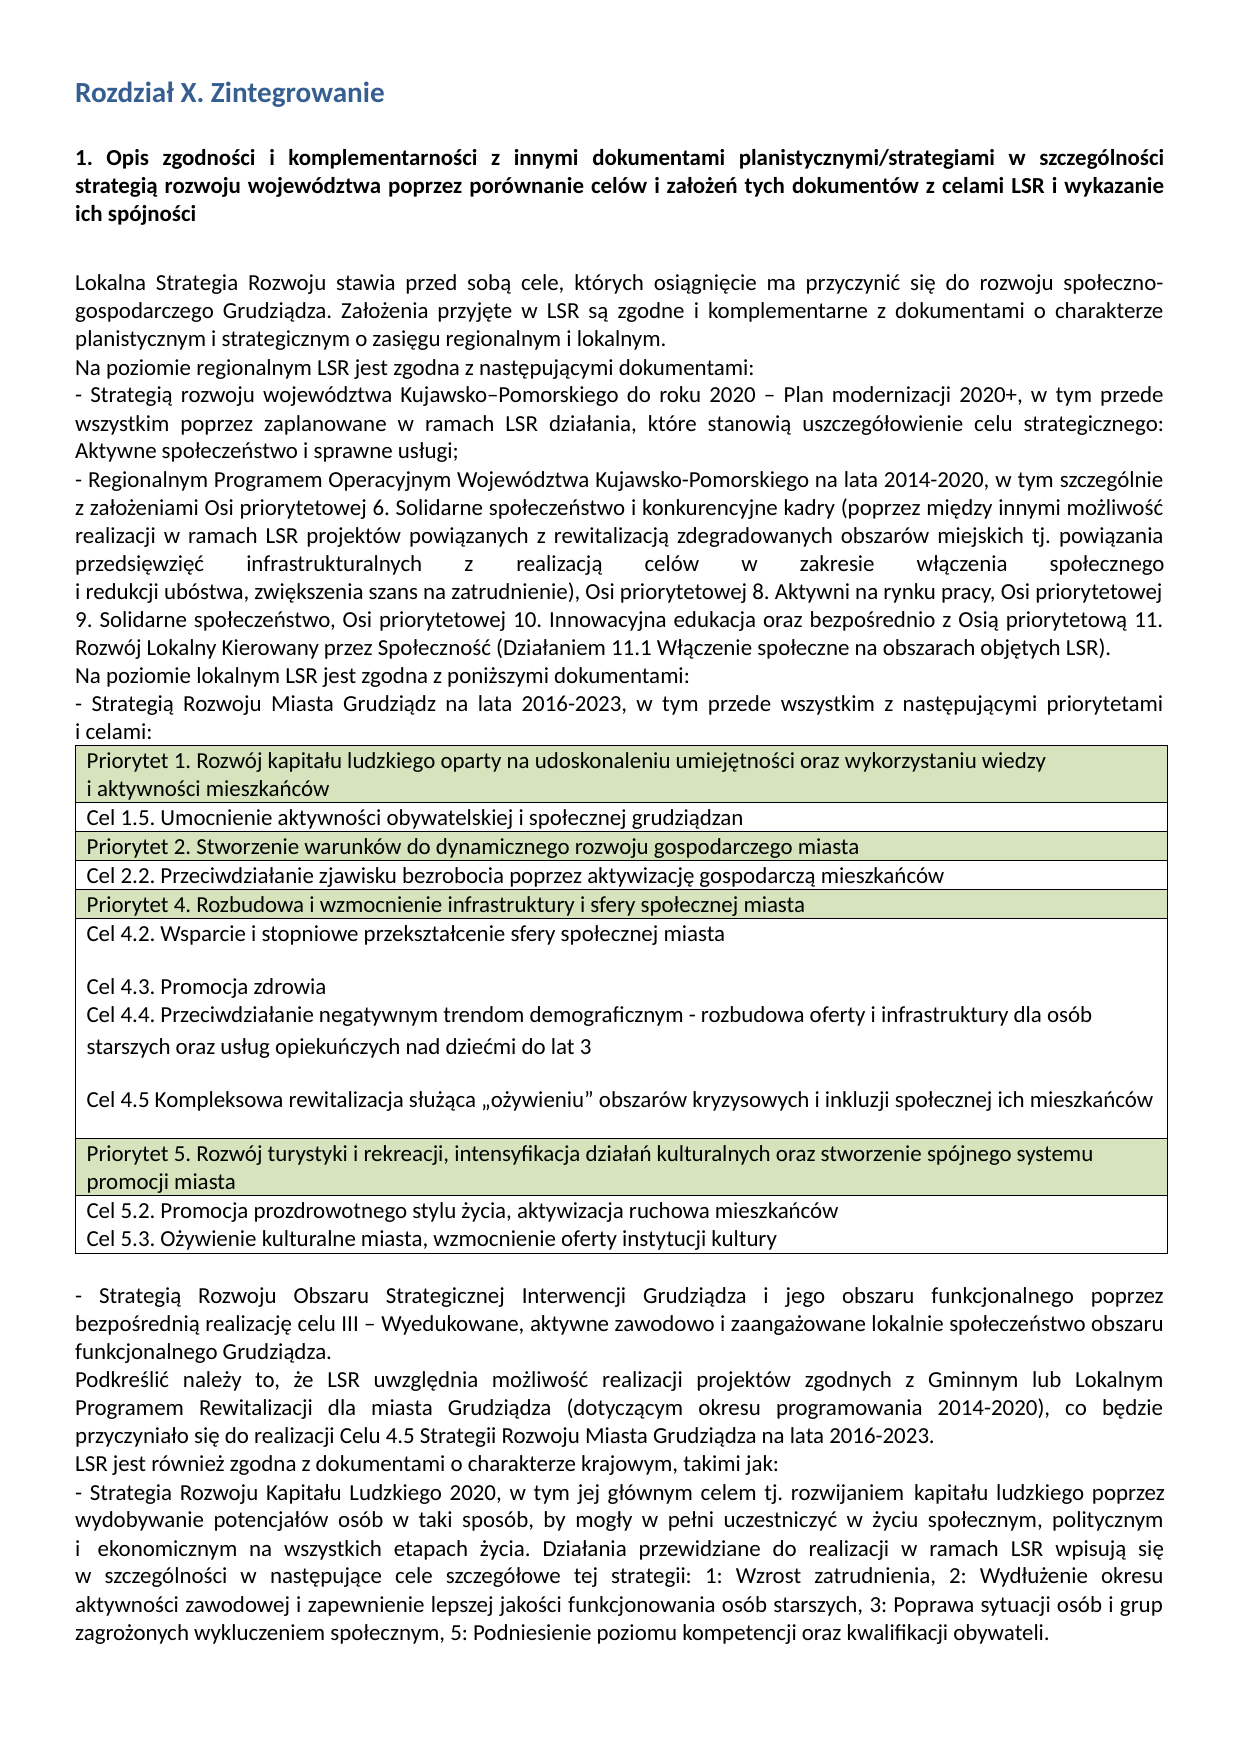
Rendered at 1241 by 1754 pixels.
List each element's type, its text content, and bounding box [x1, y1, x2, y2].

text - Strategią Rozwoju Obszaru Strategicznej Interwencji Grudziądza i jego obszaru funkcjonalnego poprzez bezpośrednią realizację celu III – Wyedukowane, aktywne zawodowo i zaangażowane lokalnie społeczeństwo obszaru funkcjonalnego Grudziądza. [75, 1281, 1165, 1366]
text - Strategią Rozwoju Miasta Grudziądz na lata 2016-2023, w tym przede wszystkim z następującymi priorytetami i celami: [75, 689, 1165, 745]
list - Strategią rozwoju województwa Kujawsko–Pomorskiego do roku 2020 – Plan modernizacji 2020+, w tym przede wszystkim poprzez zaplanowane w ramach LSR działania, które stanowią uszczegółowienie celu strategicznego: Aktywne społeczeństwo i sprawne usługi; [75, 381, 1165, 465]
table_cell Cel 2.2. Przeciwdziałanie zjawisku bezrobocia poprzez aktywizację gospodarczą mieszkańców [76, 861, 1167, 889]
table_cell Cel 4.2. Wsparcie i stopniowe przekształcenie sfery społecznej miasta Cel 4.3. Promocja zdrowia Cel 4.4. Przeciwdziałanie negatywnym trendom demograficznym - rozbudowa oferty i infrastruktury dla osób starszych oraz usług opiekuńczych nad dziećmi do lat 3 Cel 4.5 Kompleksowa rewitalizacja służąca „ożywieniu” obszarów kryzysowych i inkluzji społecznej ich mieszkańców [76, 919, 1167, 1138]
table_header Priorytet 1. Rozwój kapitału ludzkiego oparty na udoskonaleniu umiejętności oraz wykorzystaniu wiedzy i aktywności mieszkańców [76, 746, 1167, 802]
text Lokalna Strategia Rozwoju stawia przed sobą cele, których osiągnięcie ma przyczynić się do rozwoju społeczno-gospodarczego Grudziądza. Założenia przyjęte w LSR są zgodne i komplementarne z dokumentami o charakterze planistycznym i strategicznym o zasięgu regionalnym i lokalnym. [75, 268, 1165, 353]
text Na poziomie lokalnym LSR jest zgodna z poniższymi dokumentami: [75, 661, 1165, 689]
text Na poziomie regionalnym LSR jest zgodna z następującymi dokumentami: [75, 353, 1165, 381]
subtitle Rozdział X. Zintegrowanie [75, 74, 1165, 109]
text LSR jest również zgodna z dokumentami o charakterze krajowym, takimi jak: [75, 1449, 1165, 1478]
table_cell Cel 1.5. Umocnienie aktywności obywatelskiej i społecznej grudziądzan [76, 803, 1167, 831]
table_cell Priorytet 4. Rozbudowa i wzmocnienie infrastruktury i sfery społecznej miasta [76, 890, 1167, 918]
text Podkreślić należy to, że LSR uwzględnia możliwość realizacji projektów zgodnych z Gminnym lub Lokalnym Programem Rewitalizacji dla miasta Grudziądza (dotyczącym okresu programowania 2014-2020), co będzie przyczyniało się do realizacji Celu 4.5 Strategii Rozwoju Miasta Grudziądza na lata 2016-2023. [75, 1366, 1165, 1449]
table_cell Priorytet 2. Stworzenie warunków do dynamicznego rozwoju gospodarczego miasta [76, 832, 1167, 860]
table_cell Priorytet 5. Rozwój turystyki i rekreacji, intensyfikacja działań kulturalnych oraz stworzenie spójnego systemu promocji miasta [76, 1139, 1167, 1195]
text - Strategia Rozwoju Kapitału Ludzkiego 2020, w tym jej głównym celem tj. rozwijaniem kapitału ludzkiego poprzez wydobywanie potencjałów osób w taki sposób, by mogły w pełni uczestniczyć w życiu społecznym, politycznym i ekonomicznym na wszystkich etapach życia. Działania przewidziane do realizacji w ramach LSR wpisują się w szczególności w następujące cele szczegółowe tej strategii: 1: Wzrost zatrudnienia, 2: Wydłużenie okresu aktywności zawodowej i zapewnienie lepszej jakości funkcjonowania osób starszych, 3: Poprawa sytuacji osób i grup zagrożonych wykluczeniem społecznym, 5: Podniesienie poziomu kompetencji oraz kwalifikacji obywateli. [75, 1478, 1165, 1646]
list - Regionalnym Programem Operacyjnym Województwa Kujawsko-Pomorskiego na lata 2014-2020, w tym szczególnie z założeniami Osi priorytetowej 6. Solidarne społeczeństwo i konkurencyjne kadry (poprzez między innymi możliwość realizacji w ramach LSR projektów powiązanych z rewitalizacją zdegradowanych obszarów miejskich tj. powiązania przedsięwzięć infrastrukturalnych z realizacją celów w zakresie włączenia społecznego i redukcji ubóstwa, zwiększenia szans na zatrudnienie), Osi priorytetowej 8. Aktywni na rynku pracy, Osi priorytetowej 9. Solidarne społeczeństwo, Osi priorytetowej 10. Innowacyjna edukacja oraz bezpośrednio z Osią priorytetową 11. Rozwój Lokalny Kierowany przez Społeczność (Działaniem 11.1 Włączenie społeczne na obszarach objętych LSR). [75, 465, 1165, 661]
table_cell Cel 5.2. Promocja prozdrowotnego stylu życia, aktywizacja ruchowa mieszkańców Cel 5.3. Ożywienie kulturalne miasta, wzmocnienie oferty instytucji kultury [76, 1196, 1167, 1252]
text 1. Opis zgodności i komplementarności z innymi dokumentami planistycznymi/strategiami w szczególności strategią rozwoju województwa poprzez porównanie celów i założeń tych dokumentów z celami LSR i wykazanie ich spójności [75, 143, 1165, 227]
